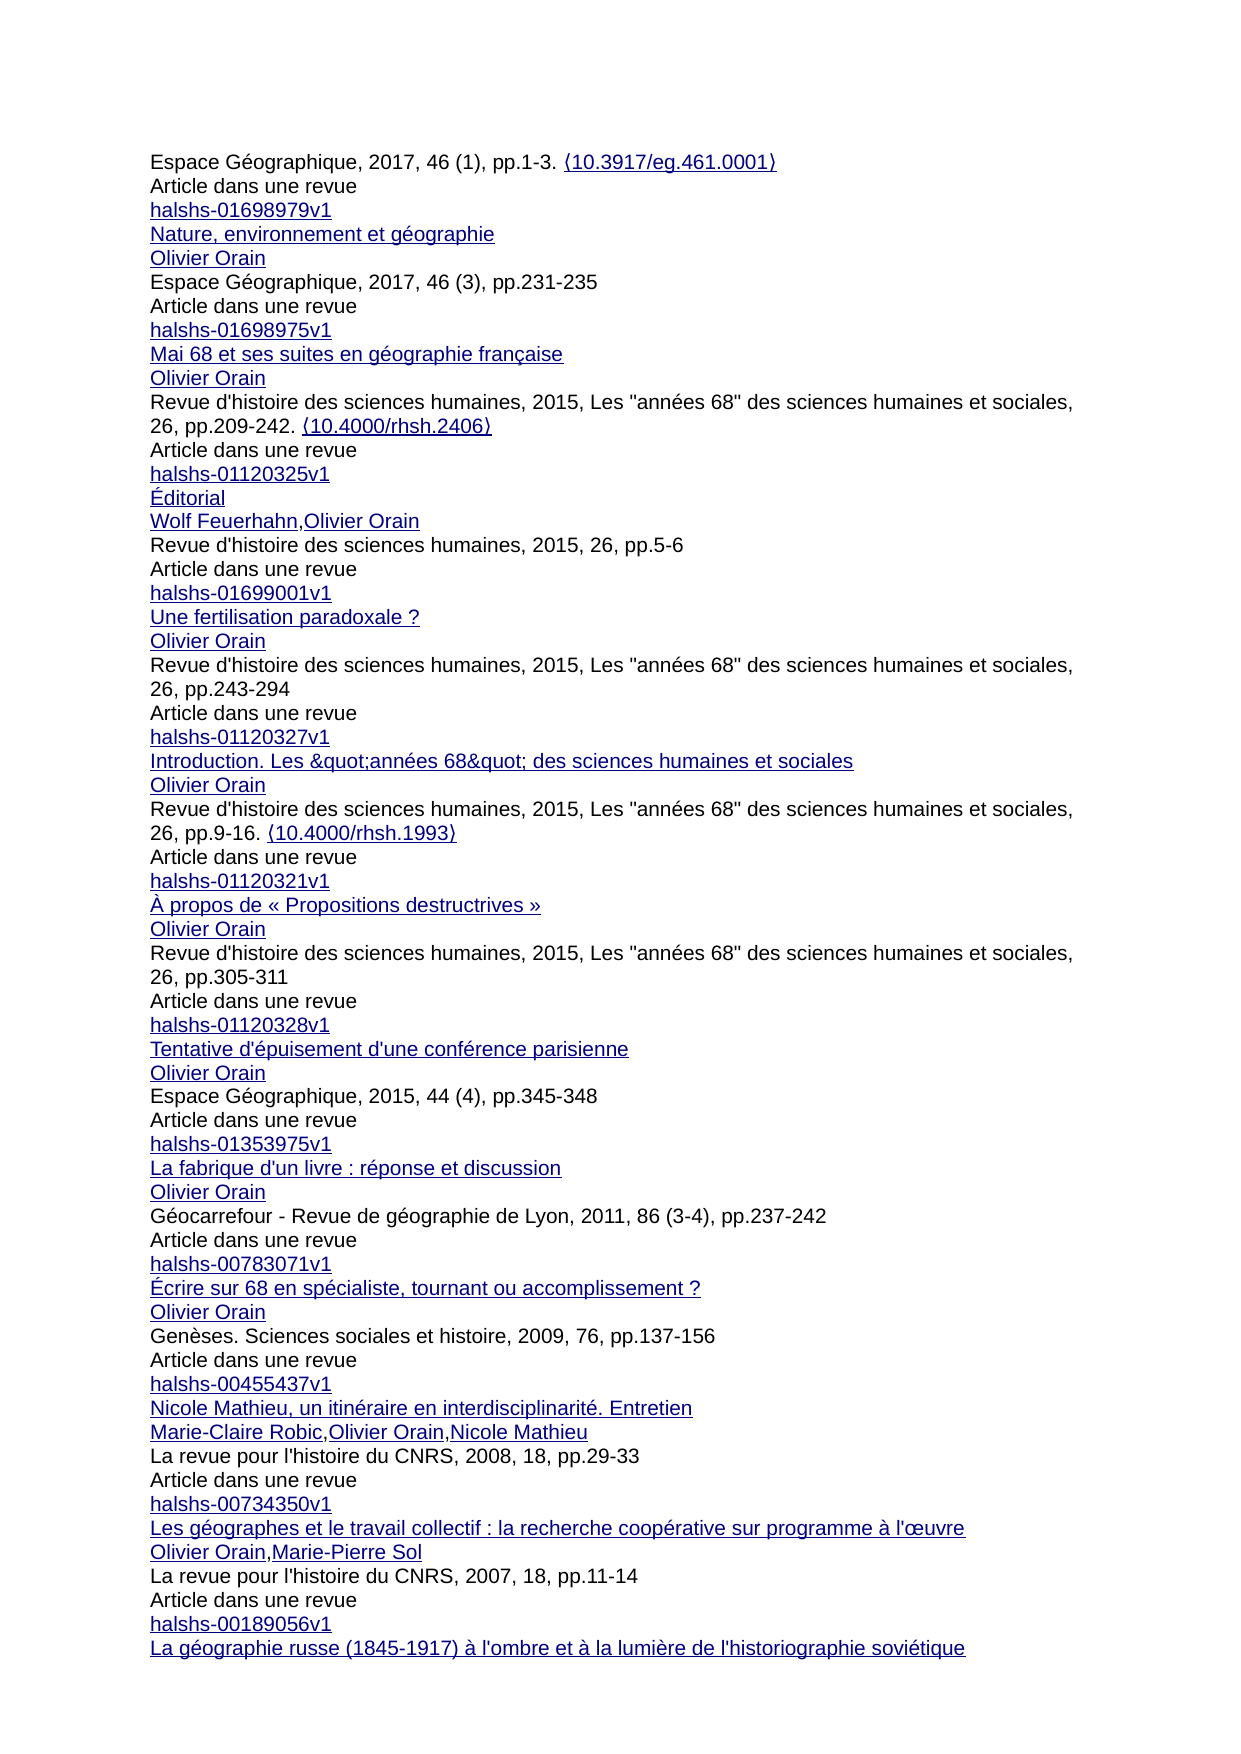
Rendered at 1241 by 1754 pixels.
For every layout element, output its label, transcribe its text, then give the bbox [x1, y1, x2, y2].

table_cell Espace Géographique, 2017, 46 (1), pp.1-3. ⟨10.3917/eg.461.0001⟩ Article dans une revue halshs-01698979v1 [150, 150, 1090, 222]
table_cell À propos de « Propositions destructrives » Olivier Orain Revue d'histoire des sciences humaines, 2015, Les "années 68" des sciences humaines et sociales, 26, pp.305-311 Article dans une revue halshs-01120328v1 [150, 893, 1090, 1036]
table_cell La géographie russe (1845-1917) à l'ombre et à la lumière de l'historiographie soviétique [150, 1635, 1090, 1659]
table_cell Introduction. Les &quot;années 68&quot; des sciences humaines et sociales Olivier Orain Revue d'histoire des sciences humaines, 2015, Les "années 68" des sciences humaines et sociales, 26, pp.9-16. ⟨10.4000/rhsh.1993⟩ Article dans une revue halshs-01120321v1 [150, 749, 1090, 893]
table_cell La fabrique d'un livre : réponse et discussion Olivier Orain Géocarrefour - Revue de géographie de Lyon, 2011, 86 (3-4), pp.237-242 Article dans une revue halshs-00783071v1 [150, 1156, 1090, 1276]
table_cell Écrire sur 68 en spécialiste, tournant ou accomplissement ? Olivier Orain Genèses. Sciences sociales et histoire, 2009, 76, pp.137-156 Article dans une revue halshs-00455437v1 [150, 1276, 1090, 1396]
table_cell Mai 68 et ses suites en géographie française Olivier Orain Revue d'histoire des sciences humaines, 2015, Les "années 68" des sciences humaines et sociales, 26, pp.209-242. ⟨10.4000/rhsh.2406⟩ Article dans une revue halshs-01120325v1 [150, 342, 1090, 485]
table_cell Tentative d'épuisement d'une conférence parisienne Olivier Orain Espace Géographique, 2015, 44 (4), pp.345-348 Article dans une revue halshs-01353975v1 [150, 1036, 1090, 1156]
table_cell Les géographes et le travail collectif : la recherche coopérative sur programme à l'œuvre Olivier Orain,Marie-Pierre Sol La revue pour l'histoire du CNRS, 2007, 18, pp.11-14 Article dans une revue halshs-00189056v1 [150, 1516, 1090, 1635]
table_cell Nature, environnement et géographie Olivier Orain Espace Géographique, 2017, 46 (3), pp.231-235 Article dans une revue halshs-01698975v1 [150, 222, 1090, 342]
table_cell Éditorial Wolf Feuerhahn,Olivier Orain Revue d'histoire des sciences humaines, 2015, 26, pp.5-6 Article dans une revue halshs-01699001v1 [150, 485, 1090, 605]
table_cell Une fertilisation paradoxale ? Olivier Orain Revue d'histoire des sciences humaines, 2015, Les "années 68" des sciences humaines et sociales, 26, pp.243-294 Article dans une revue halshs-01120327v1 [150, 605, 1090, 749]
table_cell Nicole Mathieu, un itinéraire en interdisciplinarité. Entretien Marie-Claire Robic,Olivier Orain,Nicole Mathieu La revue pour l'histoire du CNRS, 2008, 18, pp.29-33 Article dans une revue halshs-00734350v1 [150, 1396, 1090, 1516]
